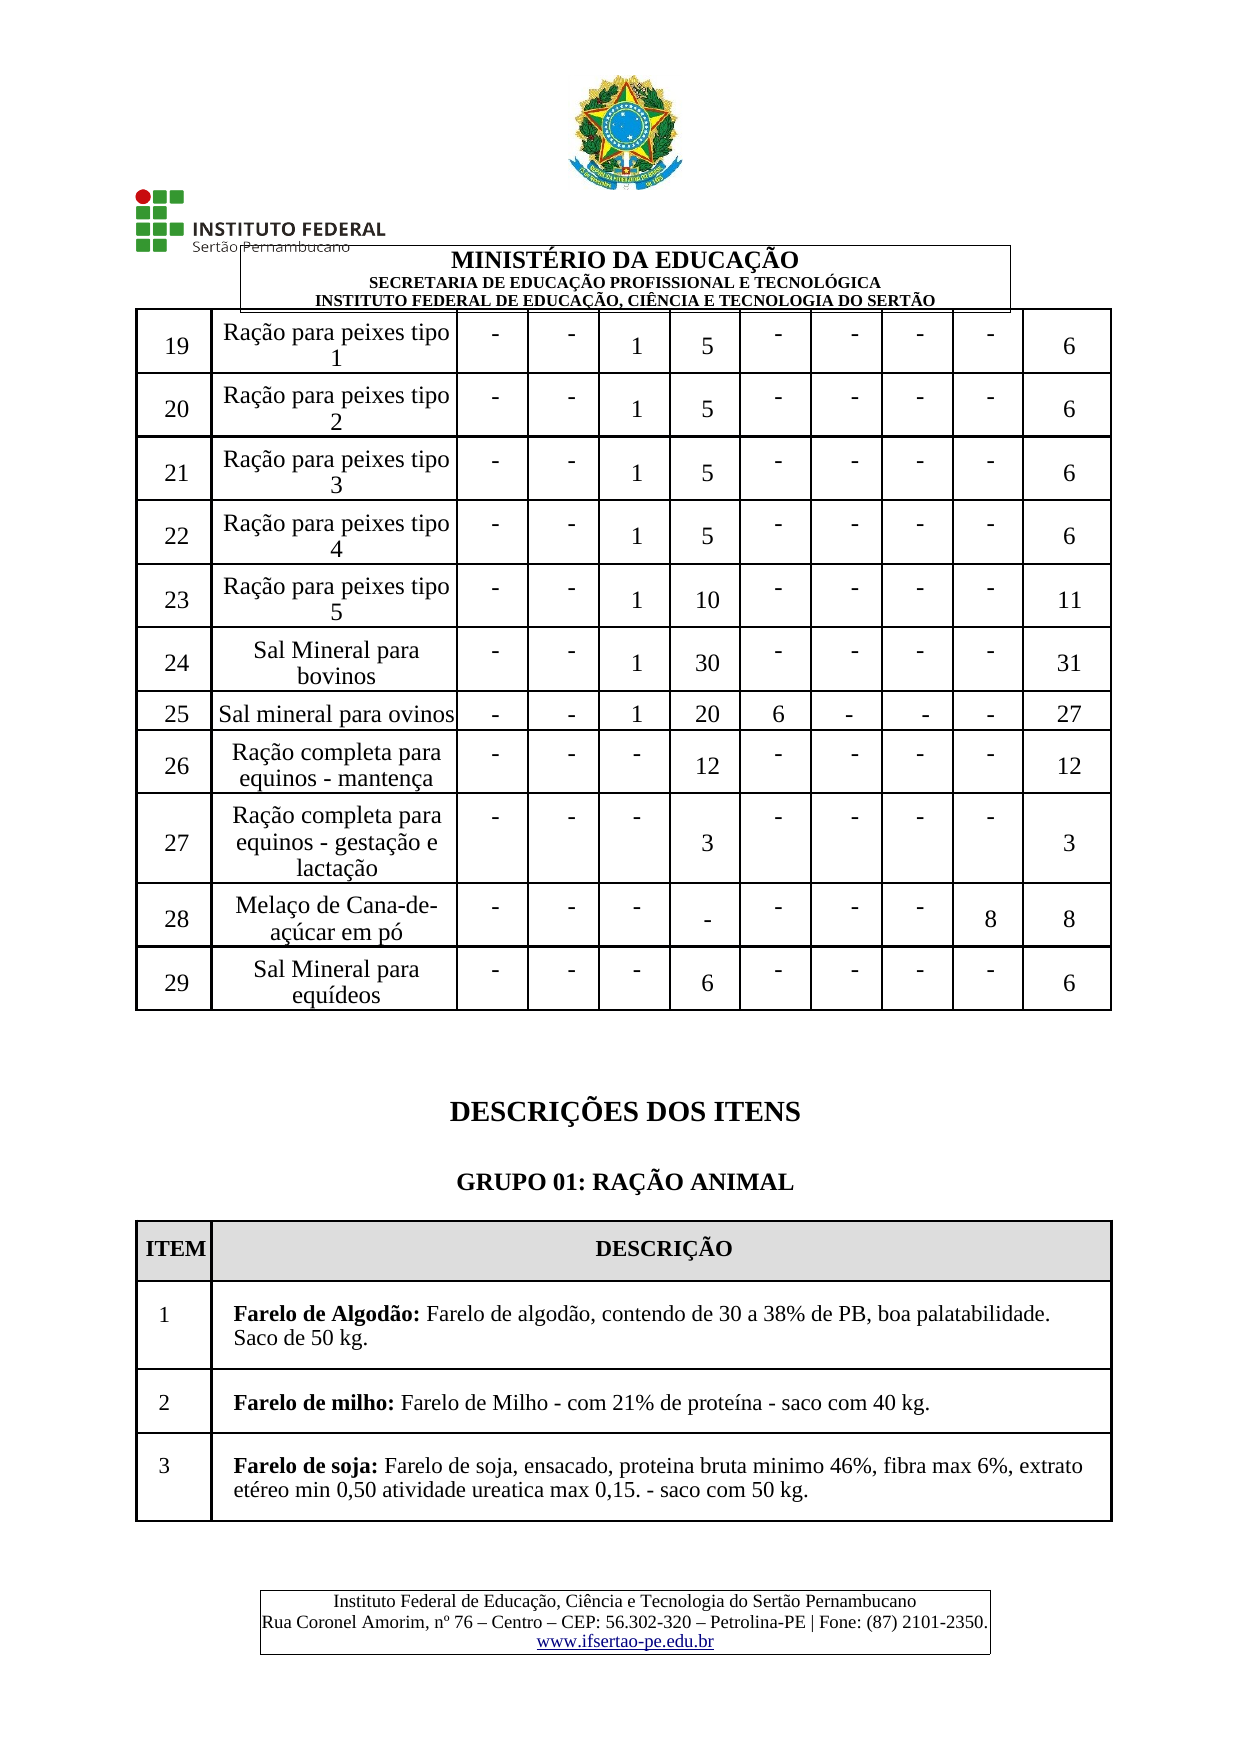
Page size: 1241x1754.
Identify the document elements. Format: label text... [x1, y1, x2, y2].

table_cell 10 [671, 565, 739, 626]
table_cell - [954, 310, 1022, 372]
table_cell - [883, 501, 952, 562]
table_cell 1 [600, 438, 669, 499]
table_cell - [529, 310, 598, 372]
table_cell - [954, 628, 1022, 689]
table_cell - [954, 731, 1022, 792]
table_cell - [883, 628, 952, 689]
table_cell 6 [1024, 438, 1110, 499]
table_cell 6 [1024, 374, 1110, 435]
table_cell - [741, 374, 810, 435]
table_cell - [954, 692, 1022, 728]
table_cell - [458, 628, 527, 689]
table_cell 5 [671, 438, 739, 499]
table_cell - [529, 374, 598, 435]
picture [568, 75, 683, 190]
table_cell Ração para peixes tipo 5 [213, 565, 456, 626]
table_cell - [812, 794, 881, 882]
table_cell - [600, 731, 669, 792]
table_cell - [741, 565, 810, 626]
table_cell - [812, 731, 881, 792]
table_cell 1 [600, 501, 669, 562]
table_cell - [812, 565, 881, 626]
table_cell - [671, 884, 739, 945]
table_cell - [458, 794, 527, 882]
table_cell - [600, 884, 669, 945]
table_cell 5 [671, 501, 739, 562]
table_cell 20 [138, 374, 210, 435]
table_cell - [741, 628, 810, 689]
table_cell 26 [138, 731, 210, 792]
table_cell 12 [671, 731, 739, 792]
table_cell - [954, 501, 1022, 562]
table_cell 3 [138, 1434, 210, 1520]
table_cell 6 [1024, 948, 1110, 1009]
table_cell Ração para peixes tipo 3 [213, 438, 456, 499]
table_cell 6 [741, 692, 810, 728]
table_cell - [883, 692, 952, 728]
table_cell - [883, 948, 952, 1009]
table_cell - [458, 438, 527, 499]
table_cell - [812, 948, 881, 1009]
table_cell - [529, 501, 598, 562]
table_cell Farelo de milho: Farelo de Milho - com 21% de proteína - saco com 40 kg. [213, 1370, 1110, 1432]
table_cell 30 [671, 628, 739, 689]
table_cell 8 [954, 884, 1022, 945]
table_cell - [954, 565, 1022, 626]
table_cell Farelo de Algodão: Farelo de algodão, contendo de 30 a 38% de PB, boa palatabilidade. Saco de 50 kg. [213, 1282, 1110, 1368]
table_cell - [954, 794, 1022, 882]
table_cell - [458, 374, 527, 435]
table_cell - [883, 565, 952, 626]
table_header ITEM [138, 1222, 210, 1280]
table_cell - [458, 731, 527, 792]
table_cell - [883, 884, 952, 945]
table_cell 19 [138, 310, 210, 372]
table_cell - [741, 438, 810, 499]
table_cell 6 [1024, 310, 1110, 372]
table_cell - [458, 884, 527, 945]
table_cell 1 [138, 1282, 210, 1368]
table_cell - [954, 948, 1022, 1009]
table_cell - [458, 692, 527, 728]
table_cell - [812, 310, 881, 372]
table_cell - [741, 948, 810, 1009]
table_cell 11 [1024, 565, 1110, 626]
table_cell Farelo de soja: Farelo de soja, ensacado, proteina bruta minimo 46%, fibra max 6%, extrato etéreo min 0,50 atividade ureatica max 0,15. - saco com 50 kg. [213, 1434, 1110, 1520]
table_cell 22 [138, 501, 210, 562]
table_cell 5 [671, 374, 739, 435]
table_cell 1 [600, 565, 669, 626]
table_cell - [741, 310, 810, 372]
table_cell - [812, 501, 881, 562]
table_cell Sal mineral para ovinos [213, 692, 456, 728]
table_cell - [883, 438, 952, 499]
table_cell - [741, 731, 810, 792]
table_cell - [529, 438, 598, 499]
table_cell 3 [1024, 794, 1110, 882]
table_cell - [458, 310, 527, 372]
table_cell - [741, 501, 810, 562]
table_cell 12 [1024, 731, 1110, 792]
table_cell - [812, 884, 881, 945]
table_cell 1 [600, 374, 669, 435]
table_cell Ração para peixes tipo 4 [213, 501, 456, 562]
table_cell 28 [138, 884, 210, 945]
table_cell - [812, 438, 881, 499]
table_cell - [883, 310, 952, 372]
table_cell Ração completa para equinos - mantença [213, 731, 456, 792]
table_cell 1 [600, 692, 669, 728]
table_cell 21 [138, 438, 210, 499]
table_cell 27 [138, 794, 210, 882]
table_cell Ração completa para equinos - gestação e lactação [213, 794, 456, 882]
table_cell - [954, 438, 1022, 499]
table_cell - [529, 692, 598, 728]
table_cell - [529, 884, 598, 945]
table_cell - [812, 374, 881, 435]
table_header DESCRIÇÃO [213, 1222, 1110, 1280]
table_cell 25 [138, 692, 210, 728]
table_cell - [812, 628, 881, 689]
table_cell - [741, 884, 810, 945]
table_cell Ração para peixes tipo 2 [213, 374, 456, 435]
table_cell - [600, 794, 669, 882]
table_cell Melaço de Cana-de- açúcar em pó [213, 884, 456, 945]
table_cell - [741, 794, 810, 882]
table_cell - [458, 501, 527, 562]
table_cell 5 [671, 310, 739, 372]
text DESCRIÇÕES DOS ITENS [382, 1094, 869, 1128]
table_cell - [883, 374, 952, 435]
table_cell 6 [671, 948, 739, 1009]
table_cell - [883, 794, 952, 882]
table_cell - [812, 692, 881, 728]
table_cell - [529, 628, 598, 689]
table_cell 31 [1024, 628, 1110, 689]
table_cell 29 [138, 948, 210, 1009]
picture [135, 189, 386, 252]
table_cell Ração para peixes tipo 1 [213, 310, 456, 372]
table_cell 1 [600, 310, 669, 372]
table_cell 6 [1024, 501, 1110, 562]
table_cell - [600, 948, 669, 1009]
table_cell - [883, 731, 952, 792]
table_cell - [529, 565, 598, 626]
table_cell 23 [138, 565, 210, 626]
table_cell 8 [1024, 884, 1110, 945]
table_cell - [529, 731, 598, 792]
table_cell Sal Mineral para bovinos [213, 628, 456, 689]
text GRUPO 01: RAÇÃO ANIMAL [382, 1167, 869, 1196]
table_cell 3 [671, 794, 739, 882]
table_cell - [529, 948, 598, 1009]
table_cell - [458, 565, 527, 626]
table_cell 1 [600, 628, 669, 689]
table_cell - [529, 794, 598, 882]
table_cell 24 [138, 628, 210, 689]
table_cell 20 [671, 692, 739, 728]
table_cell - [458, 948, 527, 1009]
table_cell 27 [1024, 692, 1110, 728]
table_cell 2 [138, 1370, 210, 1432]
table_cell Sal Mineral para equídeos [213, 948, 456, 1009]
table_cell - [954, 374, 1022, 435]
